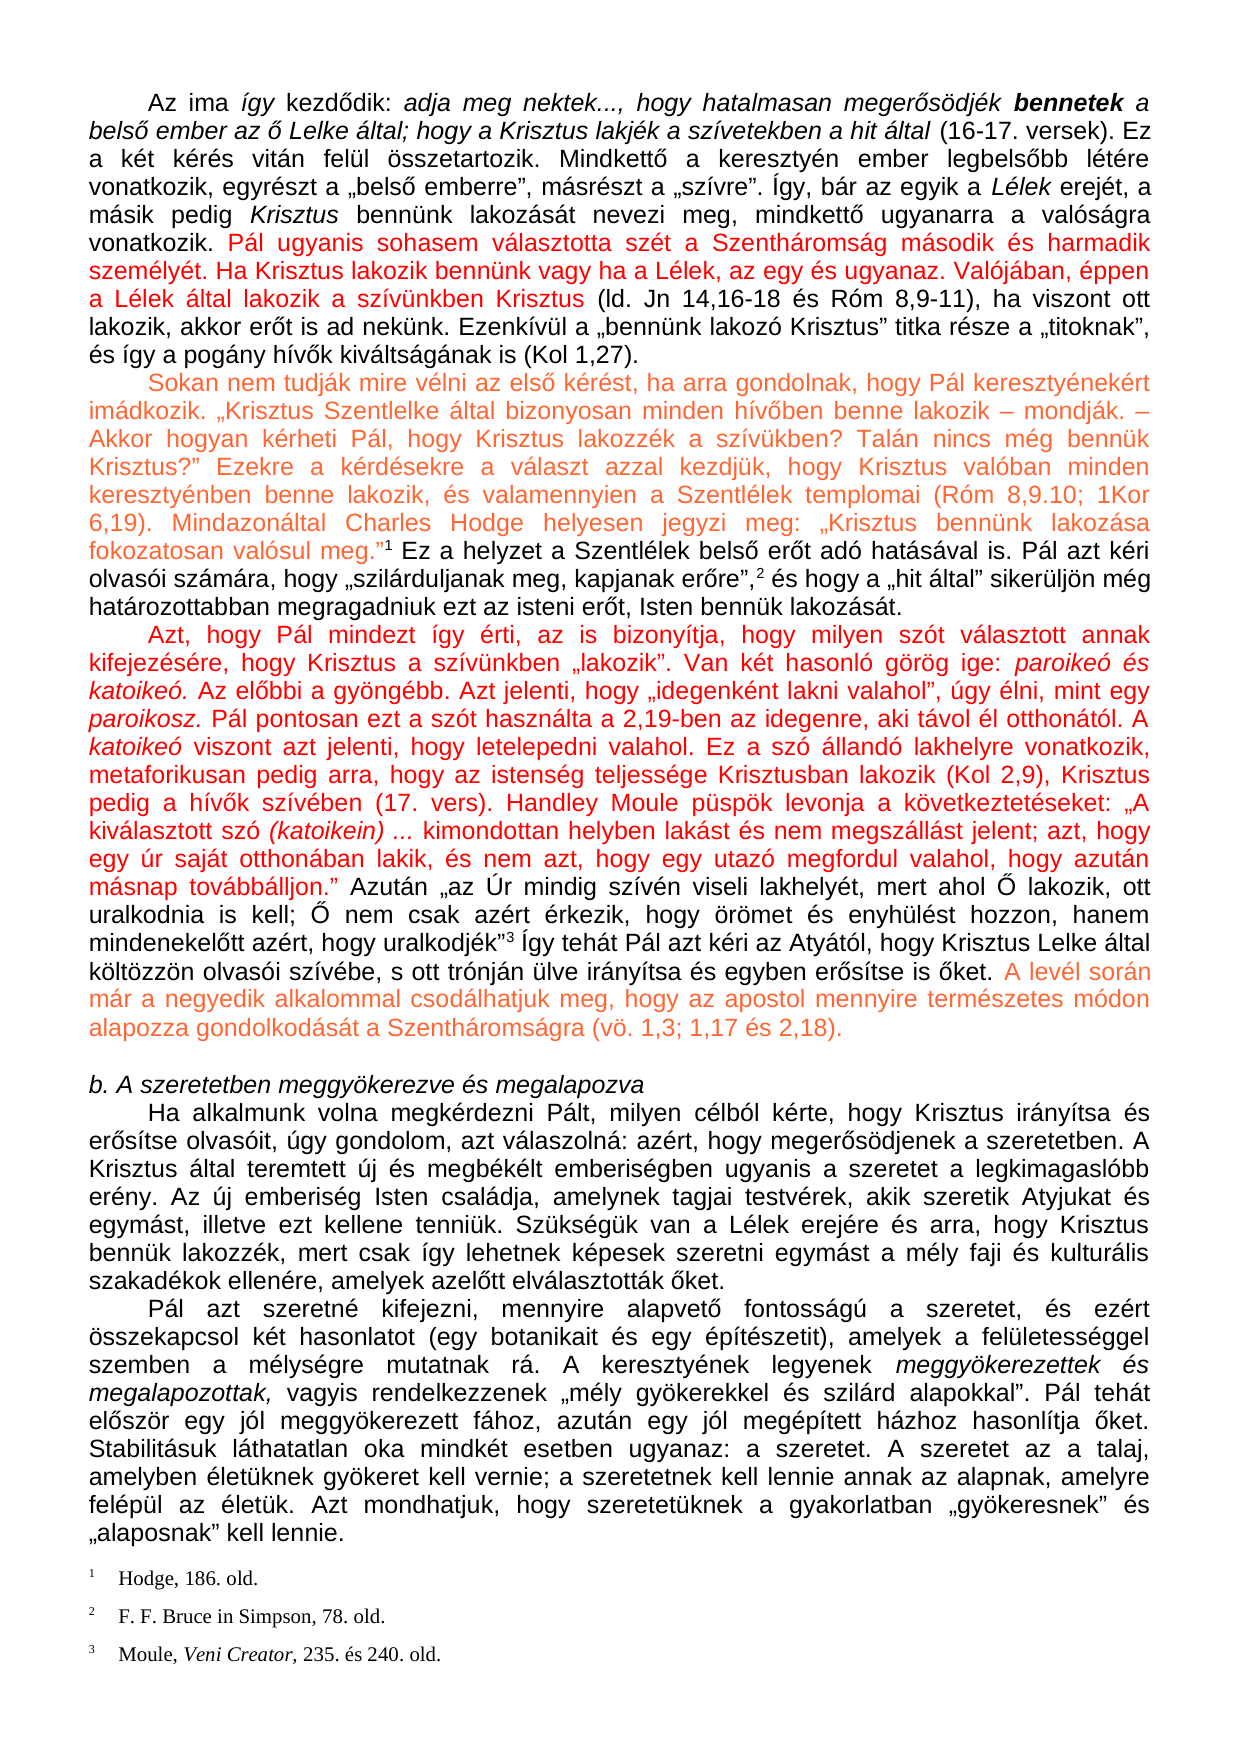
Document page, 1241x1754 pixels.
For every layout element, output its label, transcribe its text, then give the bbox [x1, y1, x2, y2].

text Ha alkalmunk volna megkérdezni Pált, milyen célból kérte, hogy Krisztus irányítsa és erősítse olvasóit, úgy gondolom, azt válaszolná: azért, hogy megerősödjenek a szeretetben. A Krisztus által teremtett új és megbékélt emberiségben ugyanis a szeretet a legkimagaslóbb erény. Az új emberiség Isten családja, amelynek tagjai testvérek, akik szeretik Atyjukat és egymást, illetve ezt kellene tenniük. Szükségük van a Lélek erejére és arra, hogy Krisztus bennük lakozzék, mert csak így lehetnek képesek szeretni egymást a mély faji és kulturális szakadékok ellenére, amelyek azelőtt elválasztották őket. [88, 1099, 1152, 1295]
text Pál azt szeretné kifejezni, mennyire alapvető fontosságú a szeretet, és ezért összekapcsol két hasonlatot (egy botanikait és egy építészetit), amelyek a felületességgel szemben a mélységre mutatnak rá. A keresztyének legyenek meggyökerezettek és megalapozottak, vagyis rendelkezzenek „mély gyökerekkel és szilárd alapokkal”. Pál tehát először egy jól meggyökerezett fához, azután egy jól megépített házhoz hasonlítja őket. Stabilitásuk láthatatlan oka mindkét esetben ugyanaz: a szeretet. A szeretet az a talaj, amelyben életüknek gyökeret kell vernie; a szeretetnek kell lennie annak az alapnak, amelyre felépül az életük. Azt mondhatjuk, hogy szeretetüknek a gyakorlatban „gyökeresnek” és „alaposnak” kell lennie. [88, 1295, 1152, 1547]
text F. F. Bruce in Simpson, 78. old. [88, 1604, 1152, 1628]
text Azt, hogy Pál mindezt így érti, az is bizonyítja, hogy milyen szót választott annak kifejezésére, hogy Krisztus a szívünkben „lakozik”. Van két hasonló görög ige: paroikeó és katoikeó. Az előbbi a gyöngébb. Azt jelenti, hogy „idegenként lakni valahol”, úgy élni, mint egy paroikosz. Pál pontosan ezt a szót használta a 2,19-ben az idegenre, aki távol él otthonától. A katoikeó viszont azt jelenti, hogy letelepedni valahol. Ez a szó állandó lakhelyre vonatkozik, metaforikusan pedig arra, hogy az istenség teljessége Krisztusban lakozik (Kol 2,9), Krisztus pedig a hívők szívében (17. vers). Handley Moule püspök levonja a következtetéseket: „A kiválasztott szó (katoikein) ... kimondottan helyben lakást és nem megszállást jelent; azt, hogy egy úr saját otthonában lakik, és nem azt, hogy egy utazó megfordul valahol, hogy azután másnap továbbálljon.” Azután „az Úr mindig szívén viseli lakhelyét, mert ahol Ő lakozik, ott uralkodnia is kell; Ő nem csak azért érkezik, hogy örömet és enyhülést hozzon, hanem mindenekelőtt azért, hogy uralkodjék” Így tehát Pál azt kéri az Atyától, hogy Krisztus Lelke által költözzön olvasói szívébe, s ott trónján ülve irányítsa és egyben erősítse is őket. A levél során már a negyedik alkalommal csodálhatjuk meg, hogy az apostol mennyire természetes módon alapozza gondolkodását a Szentháromságra (vö. 1,3; 1,17 és 2,18). [88, 621, 1152, 1041]
text Sokan nem tudják mire vélni az első kérést, ha arra gondolnak, hogy Pál keresztyénekért imádkozik. „Krisztus Szentlelke által bizonyosan minden hívőben benne lakozik – mondják. – Akkor hogyan kérheti Pál, hogy Krisztus lakozzék a szívükben? Talán nincs még bennük Krisztus?” Ezekre a kérdésekre a választ azzal kezdjük, hogy Krisztus valóban minden keresztyénben benne lakozik, és valamennyien a Szentlélek templomai (Róm 8,9.10; 1Kor 6,19). Mindazonáltal Charles Hodge helyesen jegyzi meg: „Krisztus bennünk lakozása fokozatosan valósul meg.” Ez a helyzet a Szentlélek belső erőt adó hatásával is. Pál azt kéri olvasói számára, hogy „szilárduljanak meg, kapjanak erőre”, és hogy a „hit által” sikerüljön még határozottabban megragadniuk ezt az isteni erőt, Isten bennük lakozását. [88, 369, 1152, 621]
text Az ima így kezdődik: adja meg nektek..., hogy hatalmasan megerősödjék bennetek a belső ember az ő Lelke által; hogy a Krisztus lakjék a szívetekben a hit által (16-17. versek). Ez a két kérés vitán felül összetartozik. Mindkettő a keresztyén ember legbelsőbb létére vonatkozik, egyrészt a „belső emberre”, másrészt a „szívre”. Így, bár az egyik a Lélek erejét, a másik pedig Krisztus bennünk lakozását nevezi meg, mindkettő ugyanarra a valóságra vonatkozik. Pál ugyanis sohasem választotta szét a Szentháromság második és harmadik személyét. Ha Krisztus lakozik bennünk vagy ha a Lélek, az egy és ugyanaz. Valójában, éppen a Lélek által lakozik a szívünkben Krisztus (ld. Jn 14,16-18 és Róm 8,9-11), ha viszont ott lakozik, akkor erőt is ad nekünk. Ezenkívül a „bennünk lakozó Krisztus” titka része a „titoknak”, és így a pogány hívők kiváltságának is (Kol 1,27). [88, 88, 1152, 369]
text Hodge, 186. old. [88, 1567, 1152, 1590]
text b. A szeretetben meggyökerezve és megalapozva [88, 1071, 1152, 1099]
text Moule, Veni Creator, 235. és 240. old. [88, 1642, 1152, 1665]
